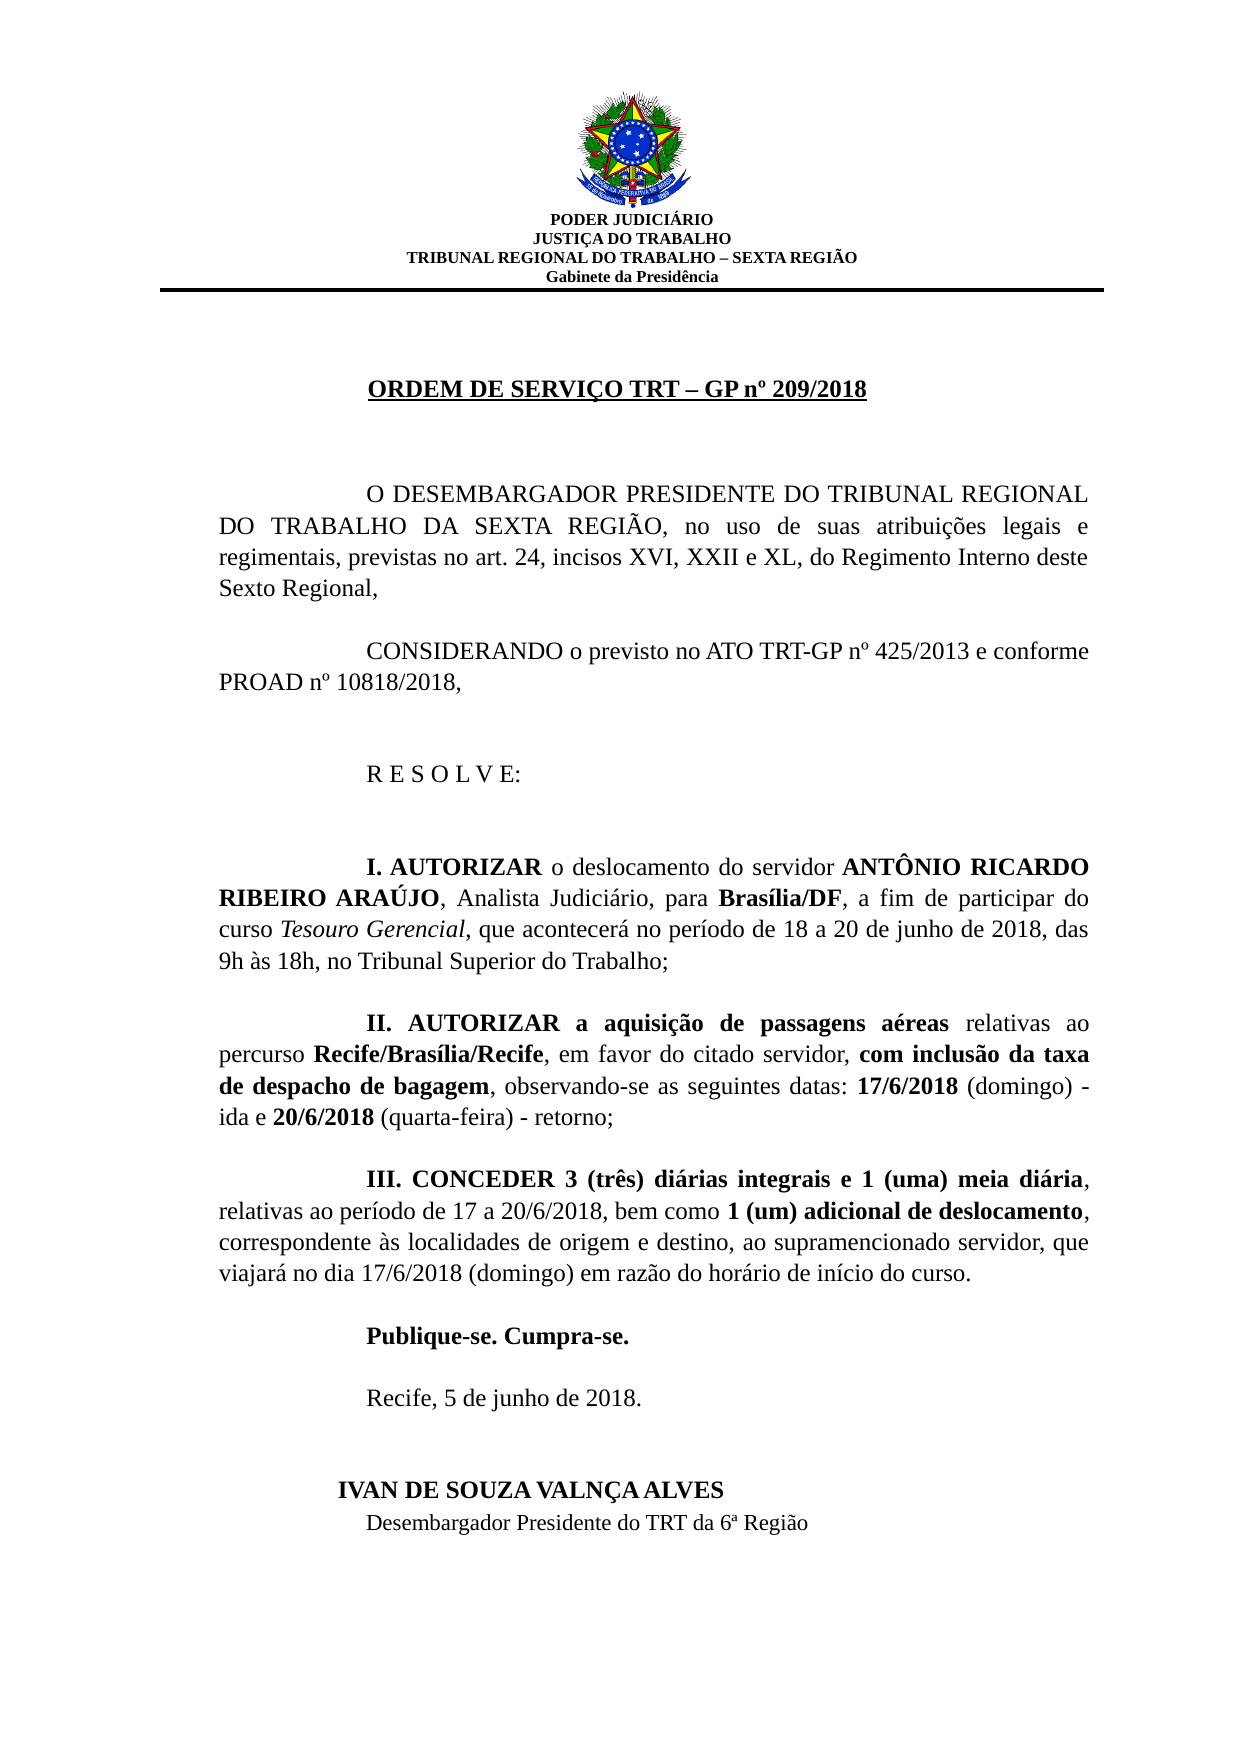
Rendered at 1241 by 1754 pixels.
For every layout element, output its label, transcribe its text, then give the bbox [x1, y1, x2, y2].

text Desembargador Presidente do TRT da 6ª Região [159, 1505, 1045, 1536]
text R E S O L V E: [218, 759, 1090, 788]
text III. CONCEDER 3 (três) diárias integrais e 1 (uma) meia diária, relativas ao período de 17 a 20/6/2018, bem como 1 (um) adicional de deslocamento, correspondente às localidades de origem e destino, ao supramencionado servidor, que viajará no dia 17/6/2018 (domingo) em razão do horário de início do curso. [218, 1163, 1090, 1288]
text II. AUTORIZAR a aquisição de passagens aéreas relativas ao percurso Recife/Brasília/Recife, em favor do citado servidor, com inclusão da taxa de despacho de bagagem, observando-se as seguintes datas: 17/6/2018 (domingo) - ida e 20/6/2018 (quarta-feira) - retorno; [218, 1007, 1090, 1132]
text IVAN DE SOUZA VALNÇA ALVES [218, 1475, 1045, 1505]
picture [570, 88, 694, 210]
text CONSIDERANDO o previsto no ATO TRT-GP nº 425/2013 e conforme PROAD nº 10818/2018, [218, 634, 1090, 697]
text O DESEMBARGADOR PRESIDENTE DO TRIBUNAL REGIONAL DO TRABALHO DA SEXTA REGIÃO, no uso de suas atribuições legais e regimentais, previstas no art. 24, incisos XVI, XXII e XL, do Regimento Interno deste Sexto Regional, [218, 478, 1090, 603]
text Publique-se. Cumpra-se. [218, 1319, 1045, 1350]
text Recife, 5 de junho de 2018. [218, 1382, 1045, 1413]
text I. AUTORIZAR o deslocamento do servidor ANTÔNIO RICARDO RIBEIRO ARAÚJO, Analista Judiciário, para Brasília/DF, a fim de participar do curso Tesouro Gerencial, que acontecerá no período de 18 a 20 de junho de 2018, das 9h às 18h, no Tribunal Superior do Trabalho; [218, 850, 1090, 975]
subtitle ORDEM DE SERVIÇO TRT – GP nº 209/2018 [189, 374, 1045, 403]
